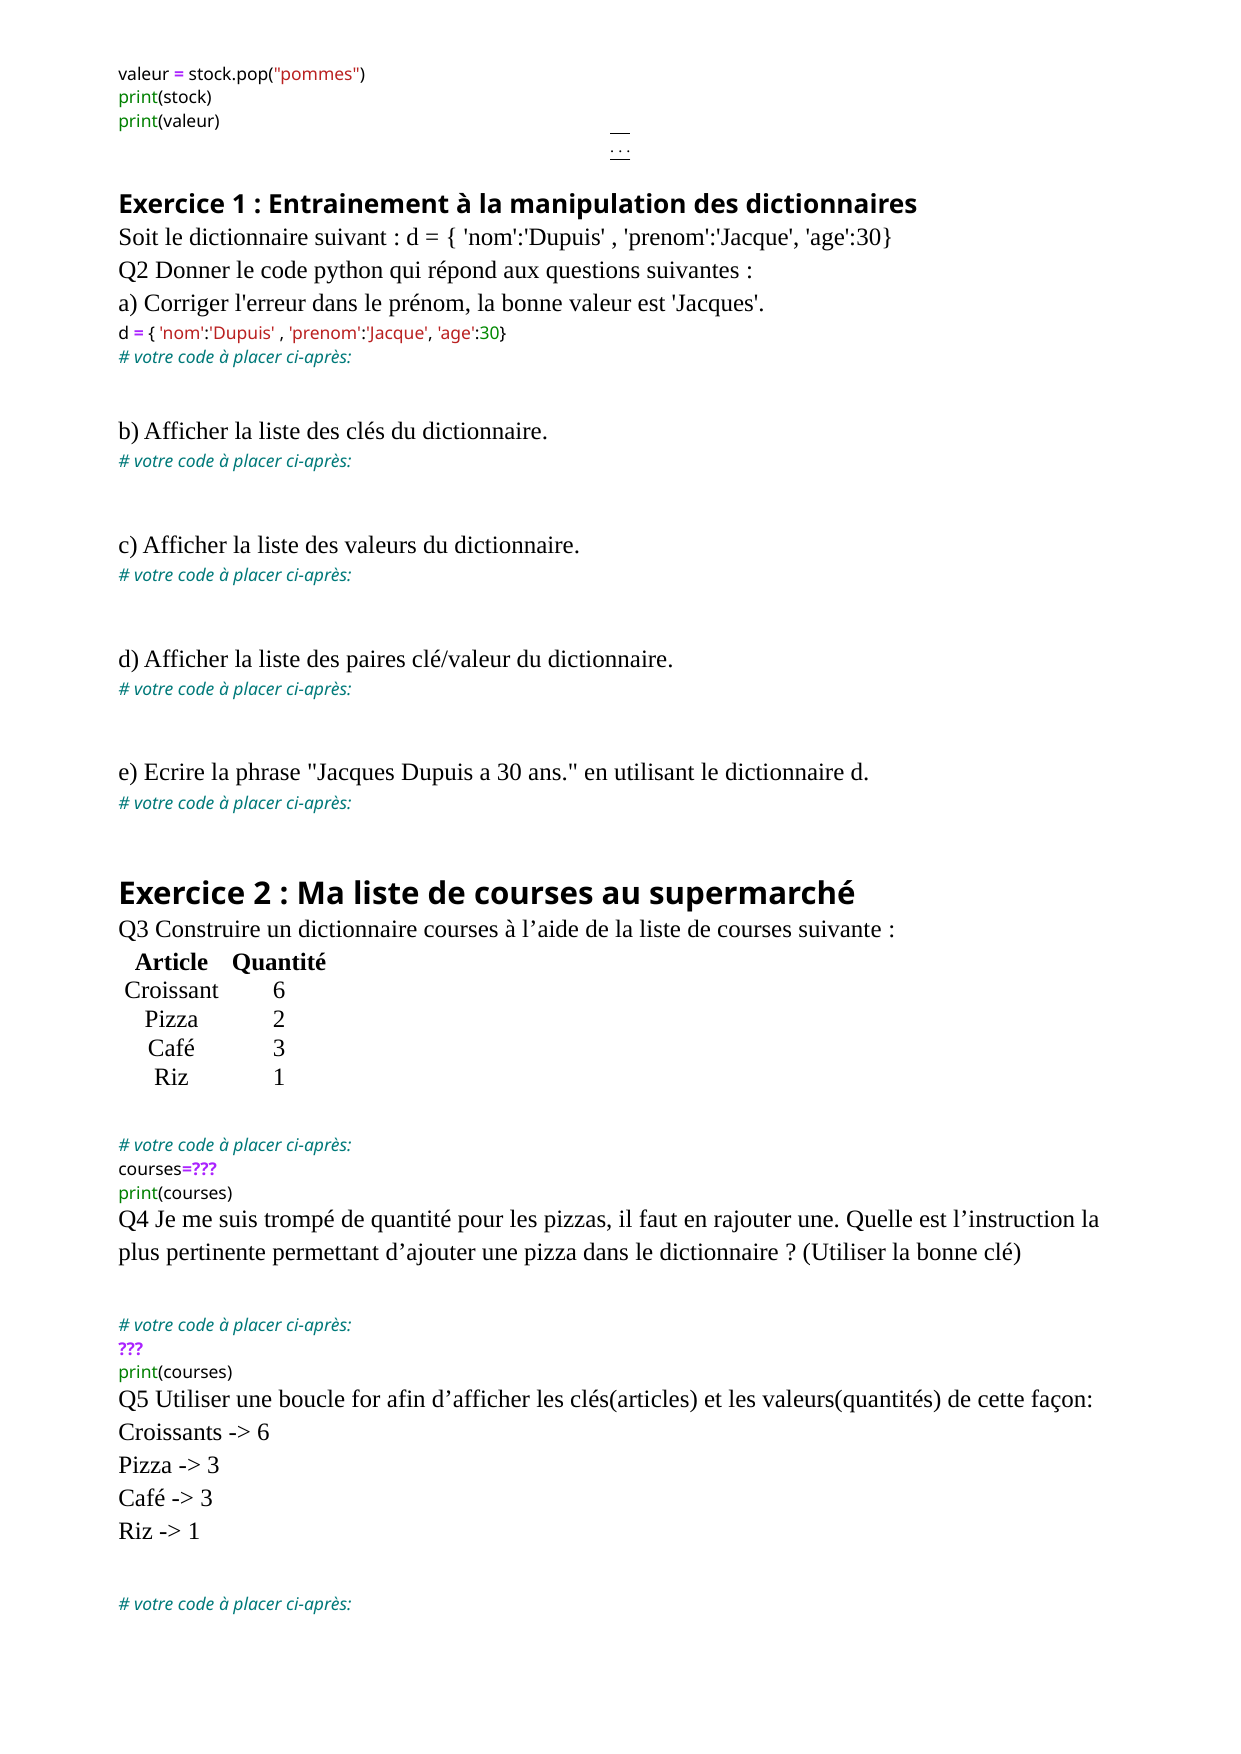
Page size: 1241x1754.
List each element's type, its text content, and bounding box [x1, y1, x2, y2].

table_cell 1 [225, 1062, 333, 1091]
table_cell 2 [225, 1004, 333, 1033]
text # votre code à placer ci-après: [118, 1312, 1122, 1336]
text # votre code à placer ci-après: [118, 344, 1122, 368]
text e) Ecrire la phrase "Jacques Dupuis a 30 ans." en utilisant le dictionnaire d. [118, 757, 1122, 786]
text a) Corriger l'erreur dans le prénom, la bonne valeur est 'Jacques'. [118, 288, 1122, 316]
text Soit le dictionnaire suivant : d = { 'nom':'Dupuis' , 'prenom':'Jacque', 'age':30} [118, 222, 1122, 250]
text Q5 Utiliser une boucle for afin d’afficher les clés(articles) et les valeurs(quantités) de cette façon: Croissants -> 6 Pizza -> 3 Café -> 3 Riz -> 1 [118, 1384, 1122, 1545]
table_header Article [118, 947, 224, 976]
text # votre code à placer ci-après: [118, 790, 1122, 814]
text . . . [118, 133, 1122, 160]
table_cell 6 [225, 976, 333, 1004]
text print(courses) [118, 1180, 1122, 1204]
text d) Afficher la liste des paires clé/valeur du dictionnaire. [118, 644, 1122, 672]
text Q4 Je me suis trompé de quantité pour les pizzas, il faut en rajouter une. Quelle est l’instruction la plus pertinente permettant d’ajouter une pizza dans le dictionnaire ? (Utiliser la bonne clé) [118, 1204, 1122, 1266]
text c) Afficher la liste des valeurs du dictionnaire. [118, 530, 1122, 559]
text b) Afficher la liste des clés du dictionnaire. [118, 416, 1122, 445]
table_cell 3 [225, 1033, 333, 1062]
text ??? [118, 1336, 1122, 1360]
text print(valeur) [118, 109, 1122, 133]
text # votre code à placer ci-après: [118, 1133, 1122, 1157]
text valeur = stock.pop("pommes") [118, 61, 1122, 85]
table_cell Café [118, 1033, 224, 1062]
text print(courses) [118, 1360, 1122, 1384]
text Q3 Construire un dictionnaire courses à l’aide de la liste de courses suivante : [118, 914, 1122, 942]
table_cell Riz [118, 1062, 224, 1091]
table_cell Croissant [118, 976, 224, 1004]
subtitle Exercice 2 : Ma liste de courses au supermarché [118, 871, 1122, 914]
text Q2 Donner le code python qui répond aux questions suivantes : [118, 255, 1122, 283]
text # votre code à placer ci-après: [118, 1591, 1122, 1615]
table_header Quantité [225, 947, 333, 976]
text # votre code à placer ci-après: [118, 563, 1122, 587]
text d = { 'nom':'Dupuis' , 'prenom':'Jacque', 'age':30} [118, 321, 1122, 344]
subtitle Exercice 1 : Entrainement à la manipulation des dictionnaires [118, 186, 1122, 222]
text # votre code à placer ci-après: [118, 677, 1122, 701]
table_cell Pizza [118, 1004, 224, 1033]
text # votre code à placer ci-après: [118, 449, 1122, 473]
text print(stock) [118, 85, 1122, 109]
text courses=??? [118, 1157, 1122, 1180]
